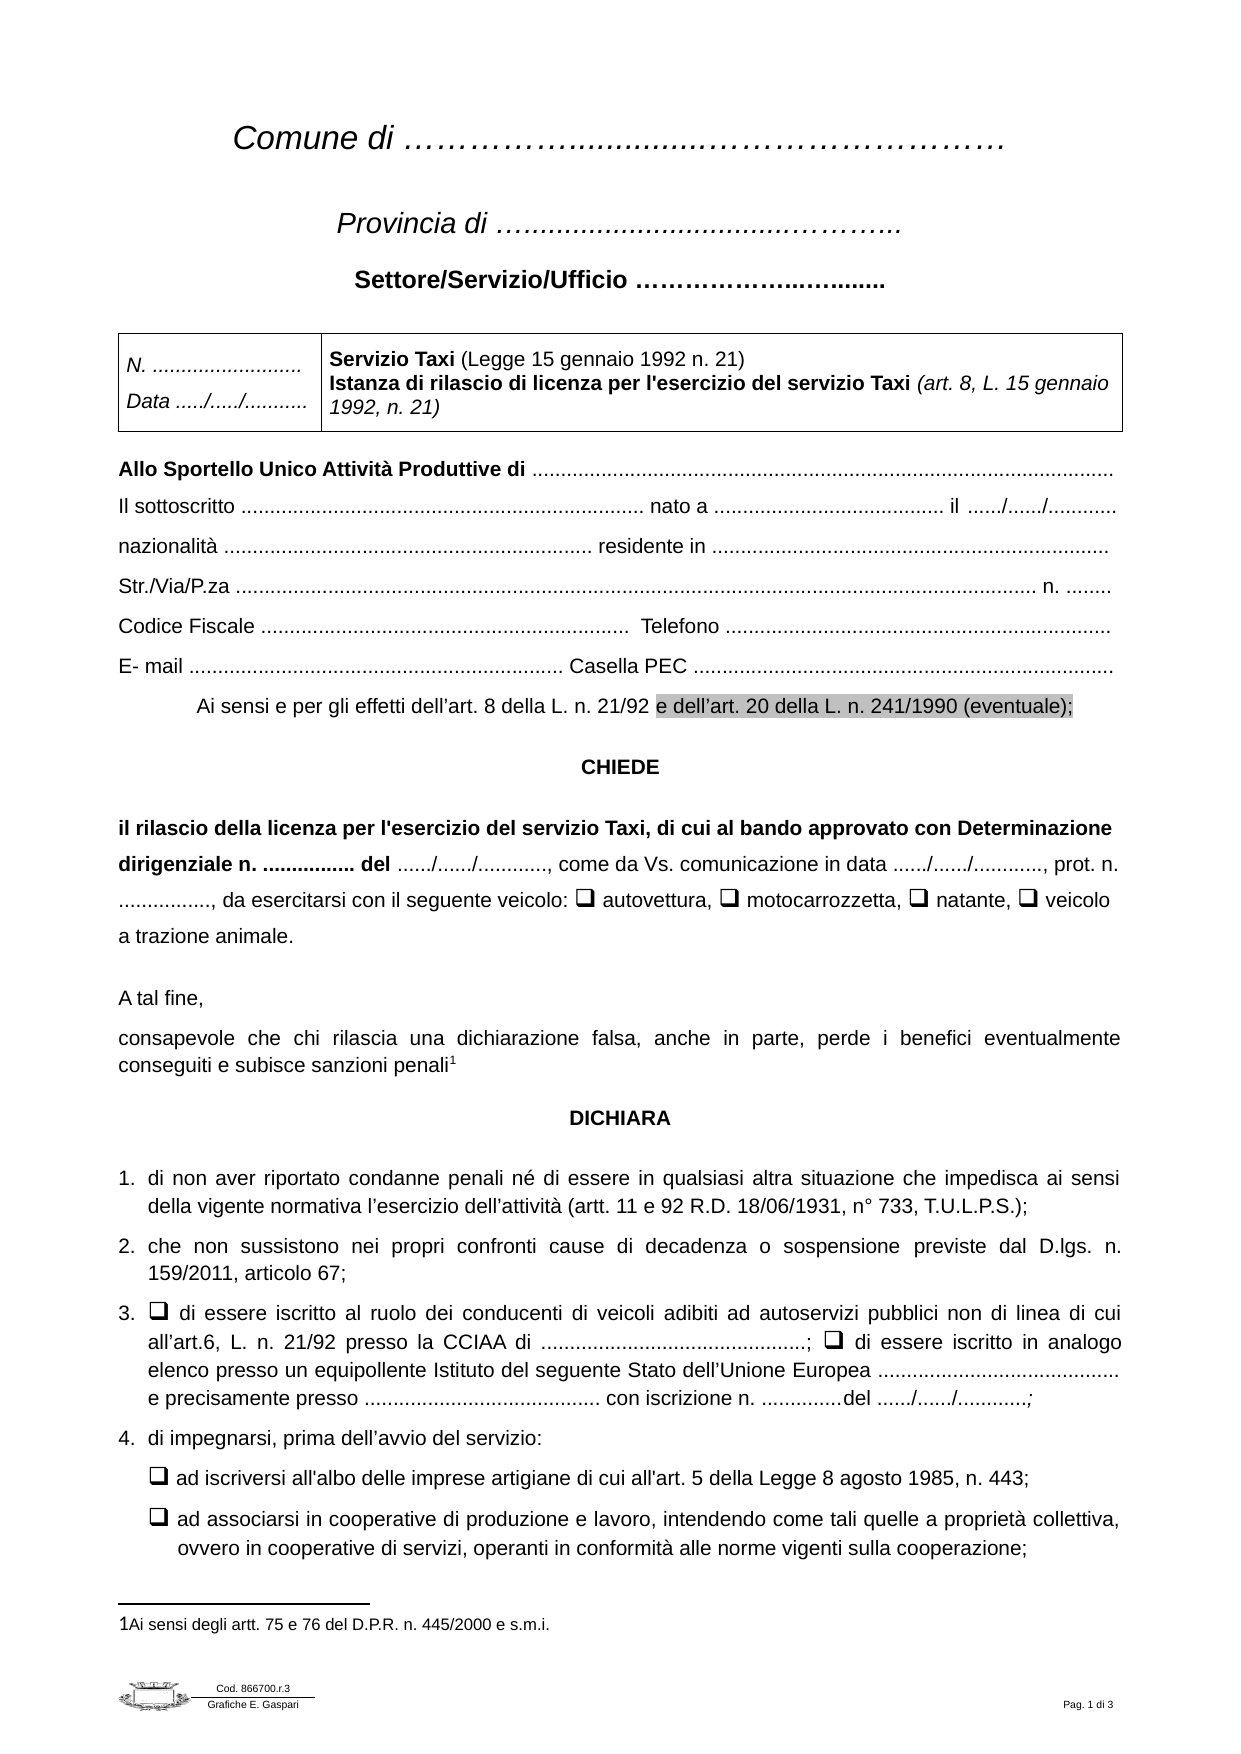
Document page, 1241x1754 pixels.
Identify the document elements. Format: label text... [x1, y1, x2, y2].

list di non aver riportato condanne penali né di essere in qualsiasi altra situazione che impedisca ai sensi della vigente normativa l’esercizio dell’attività (artt. 11 e 92 R.D. 18/06/1931, n° 733, T.U.L.P.S.); [118, 1166, 1122, 1218]
text Ai sensi degli artt. 75 e 76 del D.P.R. n. 445/2000 e s.m.i. [118, 1610, 1122, 1636]
text consapevole che chi rilascia una dichiarazione falsa, anche in parte, perde i benefici eventualmente conseguiti e subisce sanzioni penali [118, 1025, 1122, 1077]
table_header Servizio Taxi (Legge 15 gennaio 1992 n. 21) Istanza di rilascio di licenza per l'esercizio del servizio Taxi (art. 8, L. 15 gennaio 1992, n. 21) [322, 334, 1122, 431]
text Codice Fiscale ................................................................ Telefono ................................................................... [118, 614, 1122, 638]
list che non sussistono nei propri confronti cause di decadenza o sospensione previste dal D.lgs. n. 159/2011, articolo 67; [118, 1234, 1122, 1285]
text Str./Via/P.za ........................................................................................................................................... n. ........ [118, 574, 1122, 598]
text  ad iscriversi all'albo delle imprese artigiane di cui all'art. 5 della Legge 8 agosto 1985, n. 443; [148, 1466, 1122, 1491]
text  ad associarsi in cooperative di produzione e lavoro, intendendo come tali quelle a proprietà collettiva, ovvero in cooperative di servizi, operanti in conformità alle norme vigenti sulla cooperazione; [148, 1507, 1122, 1559]
table_header N. .......................... Data ...../...../........... [119, 334, 321, 431]
text Allo Sportello Unico Attività Produttive di ..................................................................................................... [118, 457, 1122, 481]
text nazionalità ................................................................ residente in ..................................................................... [118, 534, 1122, 558]
list di impegnarsi, prima dell’avvio del servizio: [118, 1426, 1122, 1450]
text Settore/Servizio/Ufficio ………………...…........ [118, 265, 1122, 294]
text A tal fine, [118, 985, 1122, 1009]
subtitle  di essere iscritto al ruolo dei conducenti di veicoli adibiti ad autoservizi pubblici non di linea di cui all’art.6, L. n. 21/92 presso la CCIAA di ..............................................;  di essere iscritto in analogo elenco presso un equipollente Istituto del seguente Stato dell’Unione Europea .......................................... e precisamente presso ......................................... con iscrizione n. ..............del ....../....../............; [118, 1301, 1122, 1410]
text E- mail ................................................................. Casella PEC ......................................................................... [118, 654, 1122, 678]
text Provincia di ….................................………... [118, 207, 1122, 240]
subtitle CHIEDE [118, 754, 1122, 778]
text Ai sensi e per gli effetti dell’art. 8 della L. n. 21/92 e dell’art. 20 della L. n. 241/1990 (eventuale); [118, 694, 1122, 718]
subtitle il rilascio della licenza per l'esercizio del servizio Taxi, di cui al bando approvato con Determinazione dirigenziale n. ................ del ....../....../............, come da Vs. comunicazione in data ....../....../............, prot. n. ................, da esercitarsi con il seguente veicolo:  autovettura,  motocarrozzetta,  natante,  veicolo a trazione animale. [118, 816, 1122, 948]
text Comune di ……………...............……………………… [118, 118, 1122, 157]
text Il sottoscritto ...................................................................... nato a ........................................ il ....../....../............ [118, 494, 1122, 518]
subtitle DICHIARA [118, 1105, 1122, 1129]
